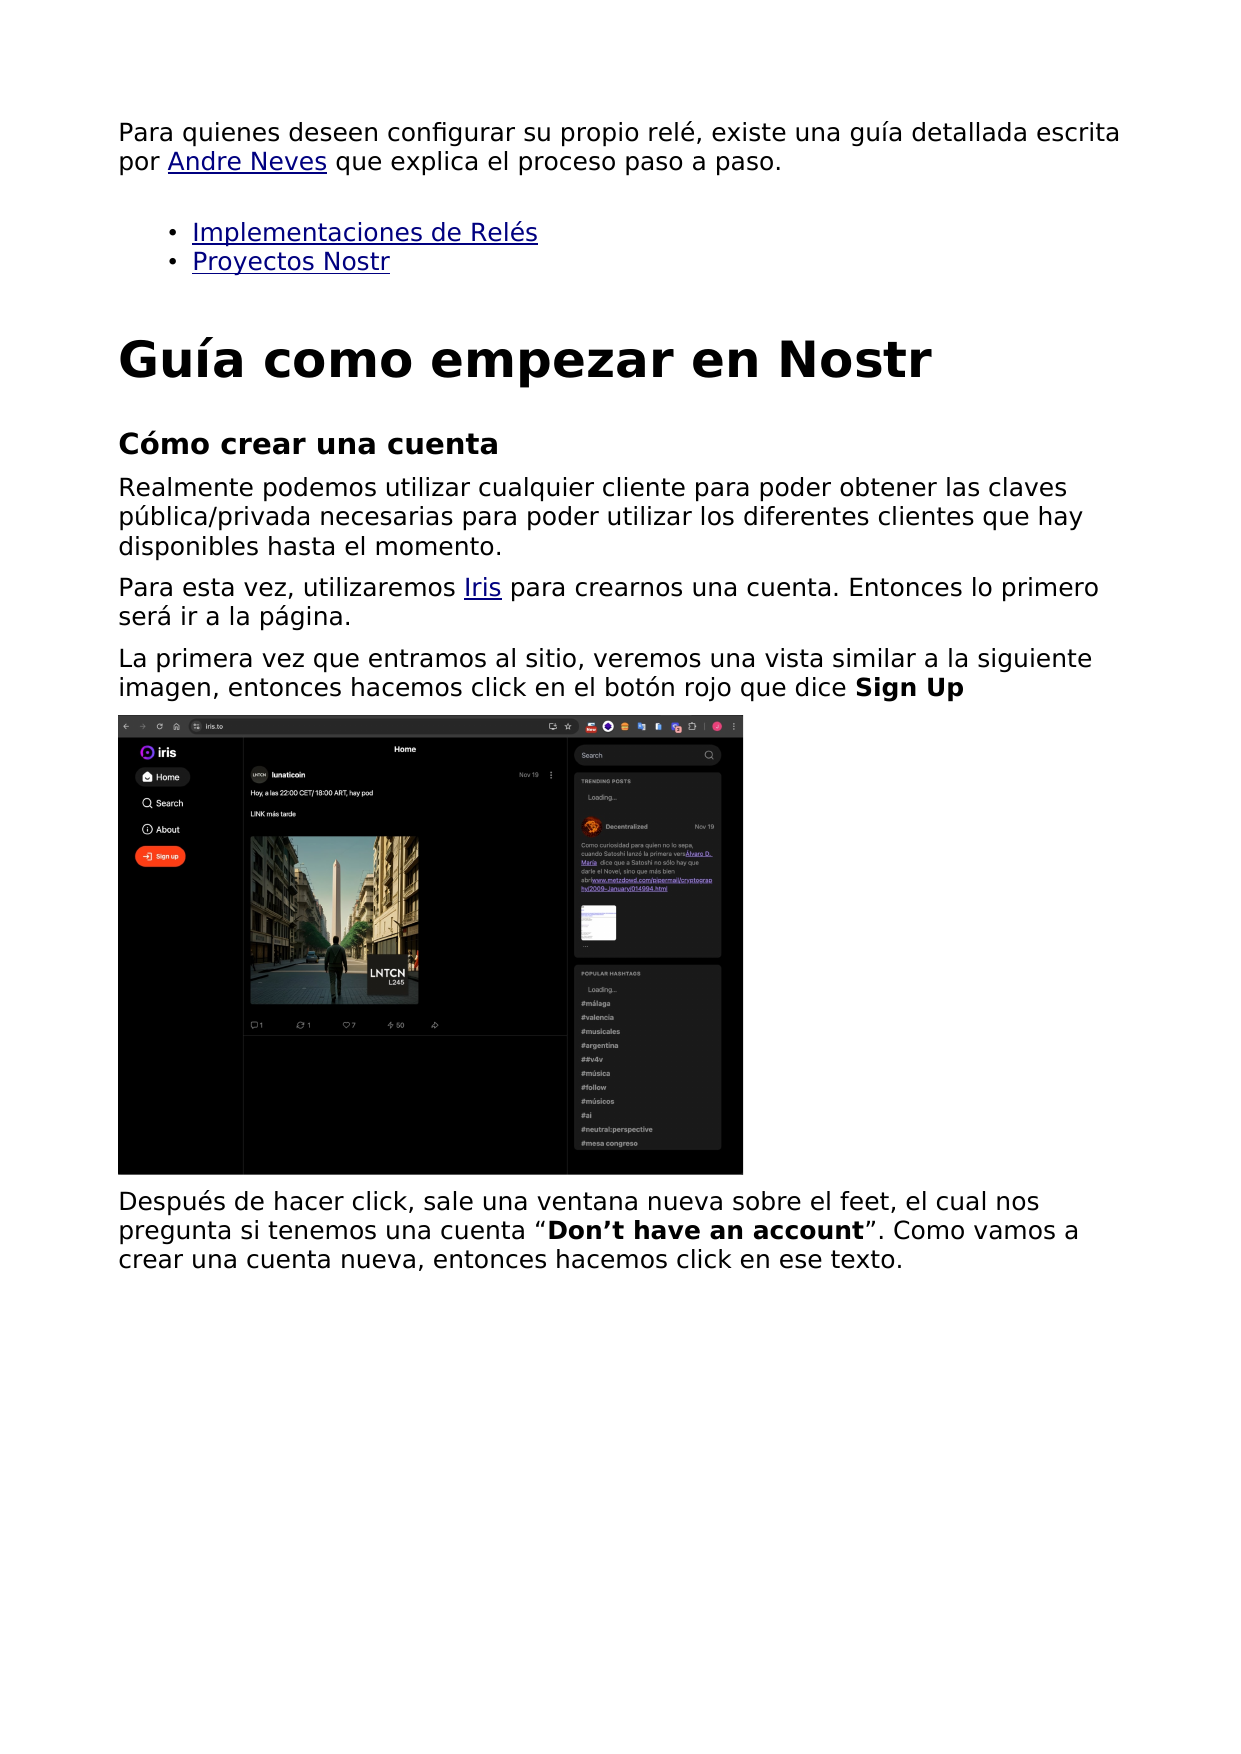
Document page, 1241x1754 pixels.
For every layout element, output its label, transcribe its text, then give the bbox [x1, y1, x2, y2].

text Después de hacer click, sale una ventana nueva sobre el feet, el cual nos pregunta si tenemos una cuenta “Don’t have an account”. Como vamos a crear una cuenta nueva, entonces hacemos click en ese texto. [118, 1187, 1122, 1274]
picture [118, 715, 744, 1175]
list Implementaciones de Relés [177, 218, 1122, 248]
subtitle Guía como empezar en Nostr [118, 331, 1122, 389]
text Realmente podemos utilizar cualquier cliente para poder obtener las claves pública/privada necesarias para poder utilizar los diferentes clientes que hay disponibles hasta el momento. [118, 473, 1122, 561]
text La primera vez que entramos al sitio, veremos una vista similar a la siguiente imagen, entonces hacemos click en el botón rojo que dice Sign Up [118, 644, 1122, 703]
text Para esta vez, utilizaremos Iris para crearnos una cuenta. Entonces lo primero será ir a la página. [118, 573, 1122, 632]
text Para quienes deseen configurar su propio relé, existe una guía detallada escrita por Andre Neves que explica el proceso paso a paso. [118, 118, 1122, 176]
subtitle Cómo crear una cuenta [118, 427, 1122, 461]
list Proyectos Nostr [177, 248, 1122, 277]
